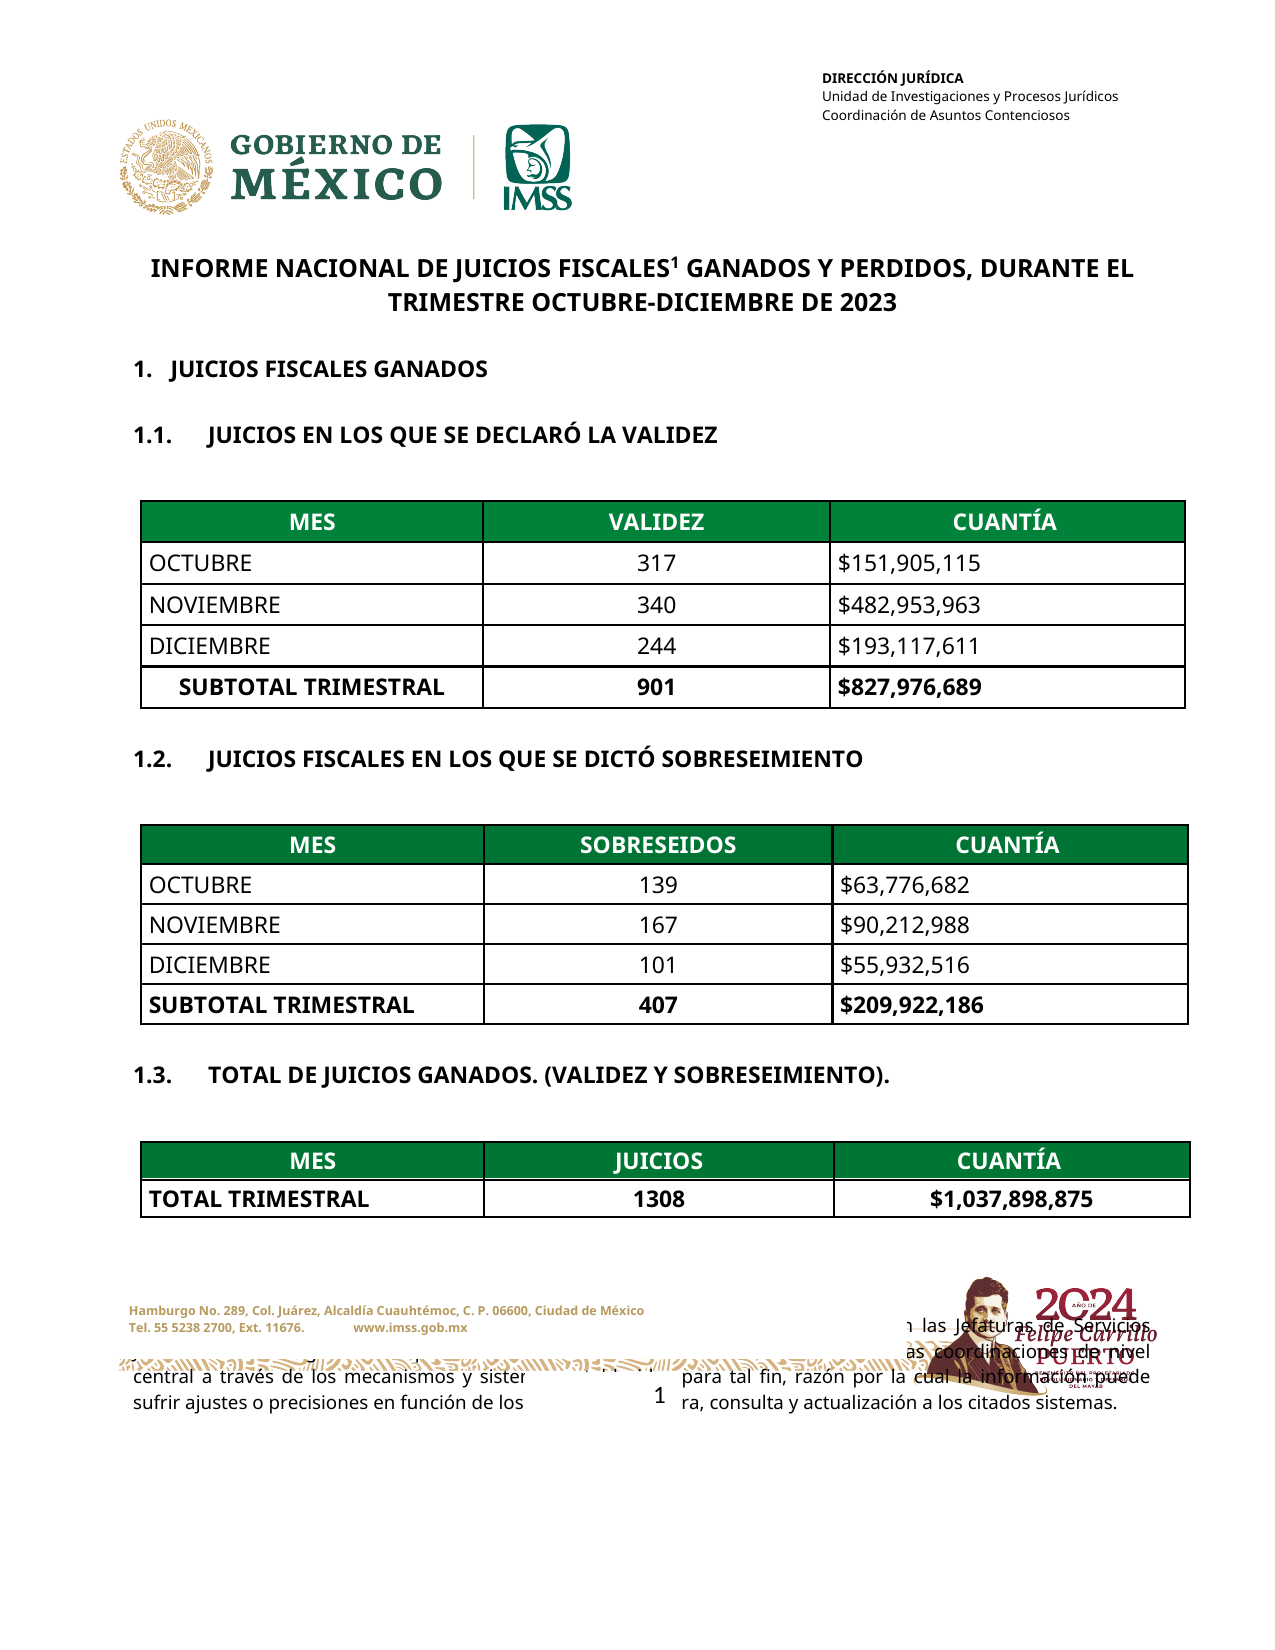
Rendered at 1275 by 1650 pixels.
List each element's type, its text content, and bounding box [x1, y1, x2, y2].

table_cell 901 [484, 668, 829, 707]
table_cell 101 [485, 945, 831, 983]
table_cell $193,117,611 [831, 626, 1184, 665]
table_cell 167 [485, 905, 831, 943]
table_header JUICIOS [485, 1143, 833, 1178]
table_header MES [142, 1143, 483, 1178]
table_cell 1308 [485, 1181, 833, 1216]
text El presente informe se integra con los reportes que periódicamente proporcionan las Jefaturas de Servicios Jurídicos de los Órganos de Operación Administrativa Desconcentrada del IMSS a las coordinaciones de nivel central a través de los mecanismos y sistemas establecidos para tal fin, razón por la cual la información puede sufrir ajustes o precisiones en función de los tiempos de captura, consulta y actualización a los citados sistemas. [133, 1359, 586, 1415]
table_cell $151,905,115 [831, 543, 1184, 583]
table_header VALIDEZ [484, 502, 829, 541]
table_header CUANTÍA [831, 502, 1184, 541]
table_cell 244 [484, 626, 829, 665]
list TOTAL DE JUICIOS GANADOS. (VALIDEZ Y SOBRESEIMIENTO). [133, 1059, 1152, 1091]
list JUICIOS EN LOS QUE SE DECLARÓ LA VALIDEZ [133, 418, 1152, 450]
table_cell SUBTOTAL TRIMESTRAL [142, 985, 483, 1023]
table_cell $1,037,898,875 [835, 1181, 1189, 1216]
table_cell OCTUBRE [142, 543, 482, 583]
text El presente informe se integra con los reportes que periódicamente proporcionan las Jefaturas de Servicios Jurídicos de los Órganos de Operación Administrativa Desconcentrada del IMSS a las coordinaciones de nivel central a través de los mecanismos y sistemas establecidos para tal fin, razón por la cual la información puede sufrir ajustes o precisiones en función de los tiempos de captura, consulta y actualización a los citados sistemas. [652, 1313, 1152, 1415]
table_cell 340 [484, 585, 829, 624]
table_cell SUBTOTAL TRIMESTRAL [142, 668, 482, 707]
list JUICIOS FISCALES GANADOS [133, 353, 1152, 384]
table_cell $482,953,963 [831, 585, 1184, 624]
list JUICIOS FISCALES EN LOS QUE SE DICTÓ SOBRESEIMIENTO [133, 743, 1152, 774]
table_cell $63,776,682 [834, 865, 1187, 903]
table_cell NOVIEMBRE [142, 585, 482, 624]
table_cell DICIEMBRE [142, 945, 483, 983]
table_cell 139 [485, 865, 831, 903]
table_header SOBRESEIDOS [485, 826, 831, 863]
table_cell TOTAL TRIMESTRAL [142, 1181, 483, 1216]
table_cell 407 [485, 985, 831, 1023]
table_cell DICIEMBRE [142, 626, 482, 665]
table_cell OCTUBRE [142, 865, 483, 903]
table_cell $209,922,186 [834, 985, 1187, 1023]
table_header MES [142, 502, 482, 541]
table_header CUANTÍA [835, 1143, 1189, 1178]
table_header CUANTÍA [834, 826, 1187, 863]
table_cell NOVIEMBRE [142, 905, 483, 943]
table_cell $55,932,516 [834, 945, 1187, 983]
table_cell $90,212,988 [834, 905, 1187, 943]
table_cell 317 [484, 543, 829, 583]
table_cell $827,976,689 [831, 668, 1184, 707]
text INFORME NACIONAL DE JUICIOS FISCALES GANADOS Y PERDIDOS, DURANTE EL TRIMESTRE OCTUBRE-DICIEMBRE DE 2023 [133, 251, 1152, 319]
table_header MES [142, 826, 483, 863]
